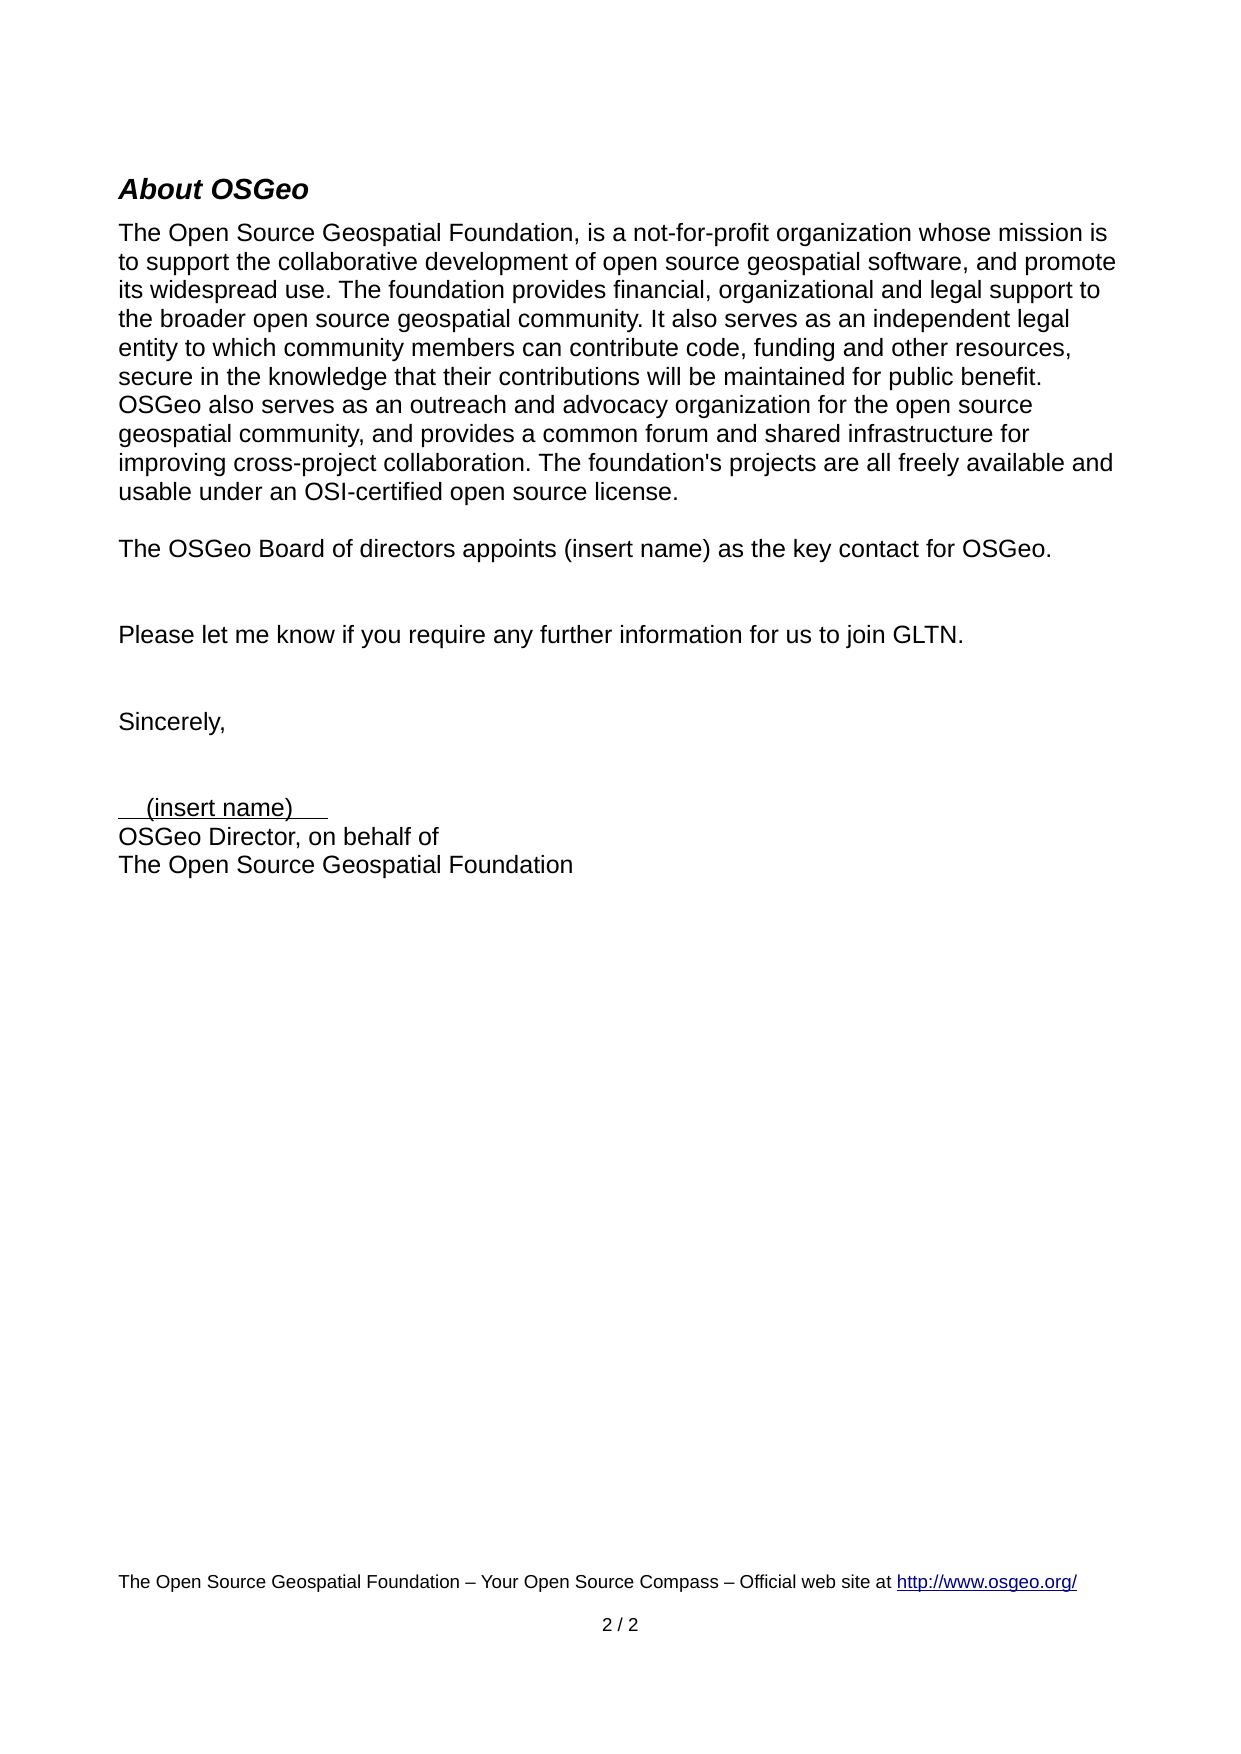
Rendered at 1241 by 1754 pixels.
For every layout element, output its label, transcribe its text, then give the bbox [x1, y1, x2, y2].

text (insert name) [118, 793, 1122, 822]
subtitle About OSGeo [118, 172, 1122, 205]
text OSGeo Director, on behalf of The Open Source Geospatial Foundation [118, 822, 1122, 879]
text Please let me know if you require any further information for us to join GLTN. [118, 620, 1122, 649]
text Sincerely, [118, 707, 1122, 735]
text The Open Source Geospatial Foundation, is a not-for-profit organization whose mission is to support the collaborative development of open source geospatial software, and promote its widespread use. The foundation provides financial, organizational and legal support to the broader open source geospatial community. It also serves as an independent legal entity to which community members can contribute code, funding and other resources, secure in the knowledge that their contributions will be maintained for public benefit. OSGeo also serves as an outreach and advocacy organization for the open source geospatial community, and provides a common forum and shared infrastructure for improving cross-project collaboration. The foundation's projects are all freely available and usable under an OSI-certified open source license. [118, 218, 1122, 505]
text The OSGeo Board of directors appoints (insert name) as the key contact for OSGeo. [118, 534, 1122, 563]
